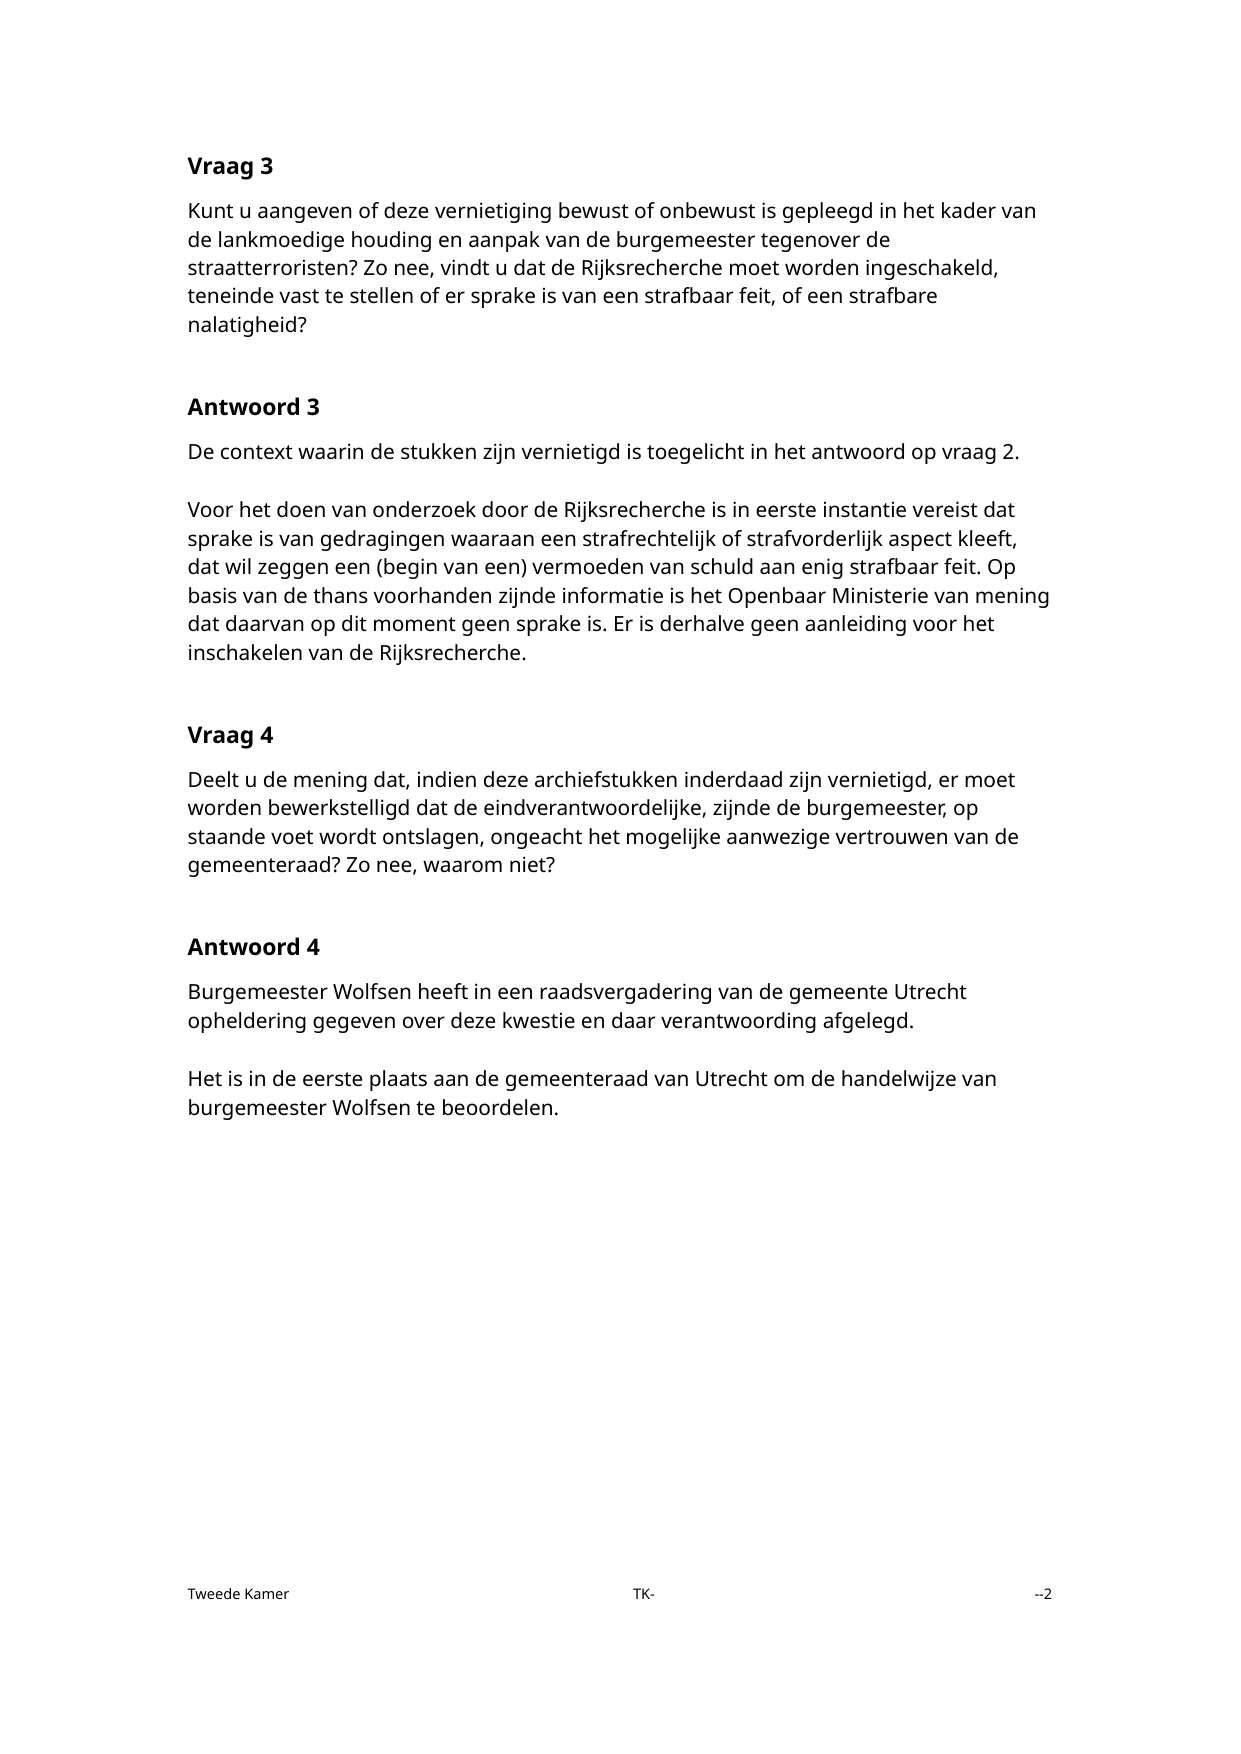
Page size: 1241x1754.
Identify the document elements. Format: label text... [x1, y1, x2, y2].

subtitle Antwoord 4 [187, 931, 1053, 962]
text Burgemeester Wolfsen heeft in een raadsvergadering van de gemeente Utrecht opheldering gegeven over deze kwestie en daar verantwoording afgelegd. [187, 977, 1053, 1034]
subtitle Antwoord 3 [187, 391, 1053, 422]
subtitle Vraag 3 [187, 150, 1053, 181]
text Deelt u de mening dat, indien deze archiefstukken inderdaad zijn vernietigd, er moet worden bewerkstelligd dat de eindverantwoordelijke, zijnde de burgemeester, op staande voet wordt ontslagen, ongeacht het mogelijke aanwezige vertrouwen van de gemeenteraad? Zo nee, waarom niet? [187, 765, 1053, 879]
text Kunt u aangeven of deze vernietiging bewust of onbewust is gepleegd in het kader van de lankmoedige houding en aanpak van de burgemeester tegenover de straatterroristen? Zo nee, vindt u dat de Rijksrecherche moet worden ingeschakeld, teneinde vast te stellen of er sprake is van een strafbaar feit, of een strafbare nalatigheid? [187, 196, 1053, 338]
text Het is in de eerste plaats aan de gemeenteraad van Utrecht om de handelwijze van burgemeester Wolfsen te beoordelen. [187, 1064, 1053, 1121]
text Voor het doen van onderzoek door de Rijksrecherche is in eerste instantie vereist dat sprake is van gedragingen waaraan een strafrechtelijk of strafvorderlijk aspect kleeft, dat wil zeggen een (begin van een) vermoeden van schuld aan enig strafbaar feit. Op basis van de thans voorhanden zijnde informatie is het Openbaar Ministerie van mening dat daarvan op dit moment geen sprake is. Er is derhalve geen aanleiding voor het inschakelen van de Rijksrecherche. [187, 496, 1053, 666]
text De context waarin de stukken zijn vernietigd is toegelicht in het antwoord op vraag 2. [187, 437, 1053, 466]
subtitle Vraag 4 [187, 719, 1053, 750]
